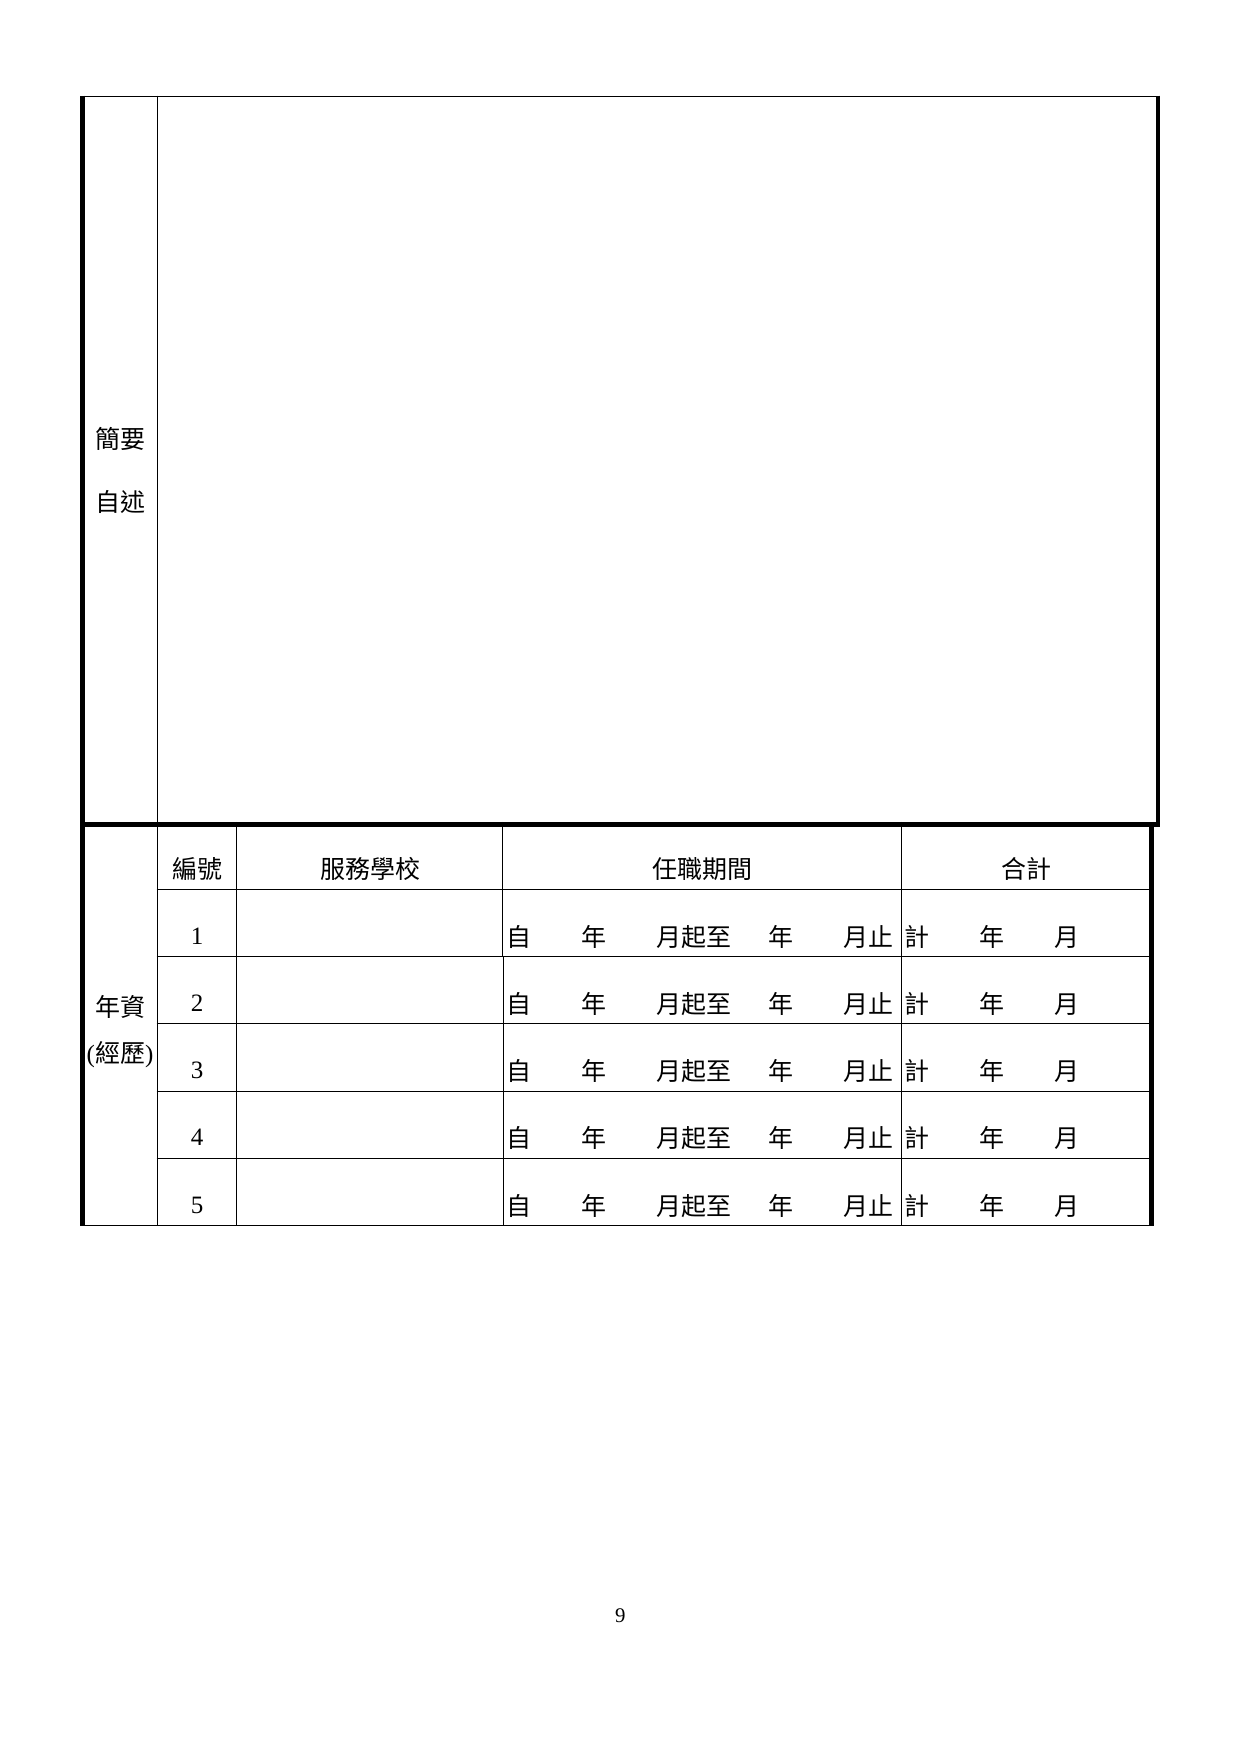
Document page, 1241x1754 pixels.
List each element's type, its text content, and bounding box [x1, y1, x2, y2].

table_cell [1154, 889, 1158, 956]
table_cell 年資 (經歷) [85, 827, 157, 1225]
table_cell 自 年 月起至 年 月止 [504, 1159, 901, 1225]
table_cell [1154, 827, 1158, 889]
table_cell [237, 890, 502, 956]
table_cell 合計 [902, 827, 1149, 889]
table_cell 編號 [158, 827, 236, 889]
table_cell 自 年 月起至 年 月止 [504, 1024, 901, 1091]
table_cell [1154, 1158, 1158, 1225]
table_cell [1154, 1023, 1158, 1091]
table_cell 自 年 月起至 年 月止 [504, 1092, 901, 1158]
table_cell 計 年 月 [902, 1024, 1149, 1091]
table_cell 2 [158, 957, 236, 1023]
table_cell 計 年 月 [902, 1159, 1149, 1225]
table_cell 1 [158, 890, 236, 956]
table_cell 計 年 月 [902, 890, 1149, 956]
table_cell 服務學校 [237, 827, 502, 889]
table_cell 5 [158, 1159, 236, 1225]
table_cell [1154, 1091, 1158, 1158]
table_cell 任職期間 [503, 827, 901, 889]
table_cell [237, 957, 503, 1023]
table_cell [237, 1092, 503, 1158]
table_cell 自 年 月起至 年 月止 [503, 890, 901, 956]
table_cell 計 年 月 [902, 1092, 1149, 1158]
table_cell 3 [158, 1024, 236, 1091]
table_cell 4 [158, 1092, 236, 1158]
table_cell [158, 97, 1156, 822]
table_cell [237, 1024, 503, 1091]
table_cell 自 年 月起至 年 月止 [504, 957, 901, 1023]
table_cell 計 年 月 [902, 957, 1149, 1023]
table_cell [237, 1159, 503, 1225]
table_cell 簡要自述 [85, 97, 157, 822]
table_cell [1154, 956, 1158, 1023]
